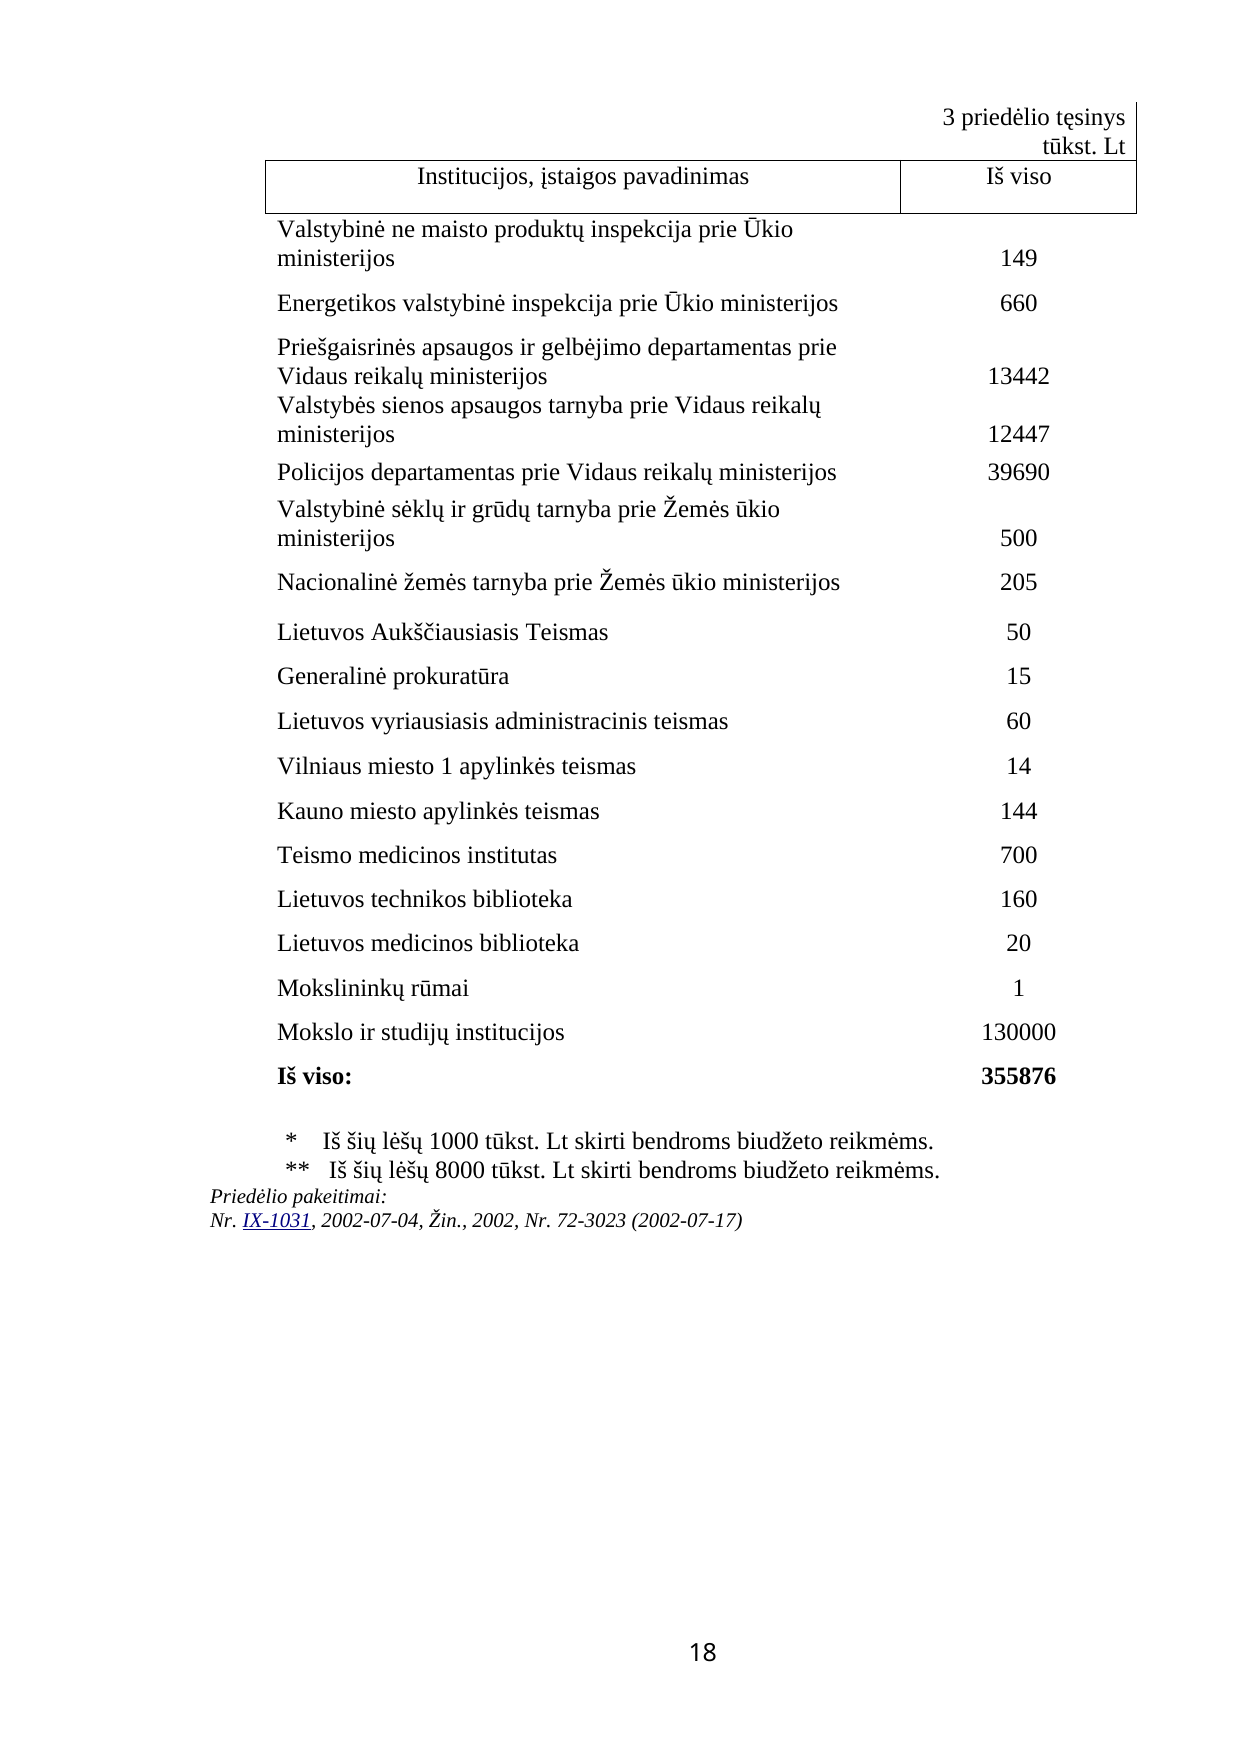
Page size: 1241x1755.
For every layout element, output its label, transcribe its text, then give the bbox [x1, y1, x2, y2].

table_cell Vilniaus miesto 1 apylinkės teismas [266, 743, 901, 788]
table_cell 144 [901, 788, 1137, 833]
table_cell Lietuvos Aukščiausiasis Teismas [266, 610, 901, 654]
table_header 3 priedėlio tęsinys tūkst. Lt [266, 102, 1136, 160]
table_cell 355876 [901, 1053, 1137, 1097]
table_cell Kauno miesto apylinkės teismas [266, 788, 901, 833]
table_cell Lietuvos technikos biblioteka [266, 877, 901, 920]
table_cell Nacionalinė žemės tarnyba prie Žemės ūkio ministerijos [266, 552, 901, 610]
table_cell 12447 [901, 390, 1137, 448]
table_cell Valstybinė sėklų ir grūdų tarnyba prie Žemės ūkio ministerijos [266, 494, 901, 552]
table_cell Priešgaisrinės apsaugos ir gelbėjimo departamentas prie Vidaus reikalų ministerijos [266, 332, 901, 390]
table_cell Mokslo ir studijų institucijos [266, 1010, 901, 1053]
table_cell Valstybės sienos apsaugos tarnyba prie Vidaus reikalų ministerijos [266, 390, 901, 448]
table_cell 20 [901, 920, 1137, 965]
table_cell 39690 [901, 448, 1137, 494]
text * Iš šių lėšų 1000 tūkst. Lt skirti bendroms biudžeto reikmėms. [285, 1126, 1120, 1155]
table_cell Energetikos valstybinė inspekcija prie Ūkio ministerijos [266, 273, 901, 332]
table_cell Iš viso [901, 161, 1136, 212]
table_cell 50 [901, 610, 1137, 654]
table_cell 60 [901, 698, 1137, 743]
table_cell Valstybinė ne maisto produktų inspekcija prie Ūkio ministerijos [266, 214, 901, 273]
table_cell Mokslininkų rūmai [266, 965, 901, 1009]
table_cell 500 [901, 494, 1137, 552]
table_cell 13442 [901, 332, 1137, 390]
table_cell 700 [901, 833, 1137, 877]
table_cell Lietuvos vyriausiasis administracinis teismas [266, 698, 901, 743]
table_cell 1 [901, 965, 1137, 1009]
table_cell Iš viso: [266, 1053, 901, 1097]
table_cell Teismo medicinos institutas [266, 833, 901, 877]
table_cell Generalinė prokuratūra [266, 654, 901, 698]
table_cell 660 [901, 273, 1137, 332]
text ** Iš šių lėšų 8000 tūkst. Lt skirti bendroms biudžeto reikmėms. [285, 1155, 1120, 1184]
table_cell Policijos departamentas prie Vidaus reikalų ministerijos [266, 448, 901, 494]
table_cell Institucijos, įstaigos pavadinimas [266, 161, 900, 212]
table_cell Lietuvos medicinos biblioteka [266, 920, 901, 965]
table_cell 149 [901, 214, 1137, 273]
table_cell 160 [901, 877, 1137, 920]
table_cell 205 [901, 552, 1137, 610]
text Nr. IX-1031, 2002-07-04, Žin., 2002, Nr. 72-3023 (2002-07-17) [210, 1208, 1120, 1232]
table_cell 15 [901, 654, 1137, 698]
table_cell 130000 [901, 1010, 1137, 1053]
table_cell 14 [901, 743, 1137, 788]
text Priedėlio pakeitimai: [210, 1184, 1120, 1208]
